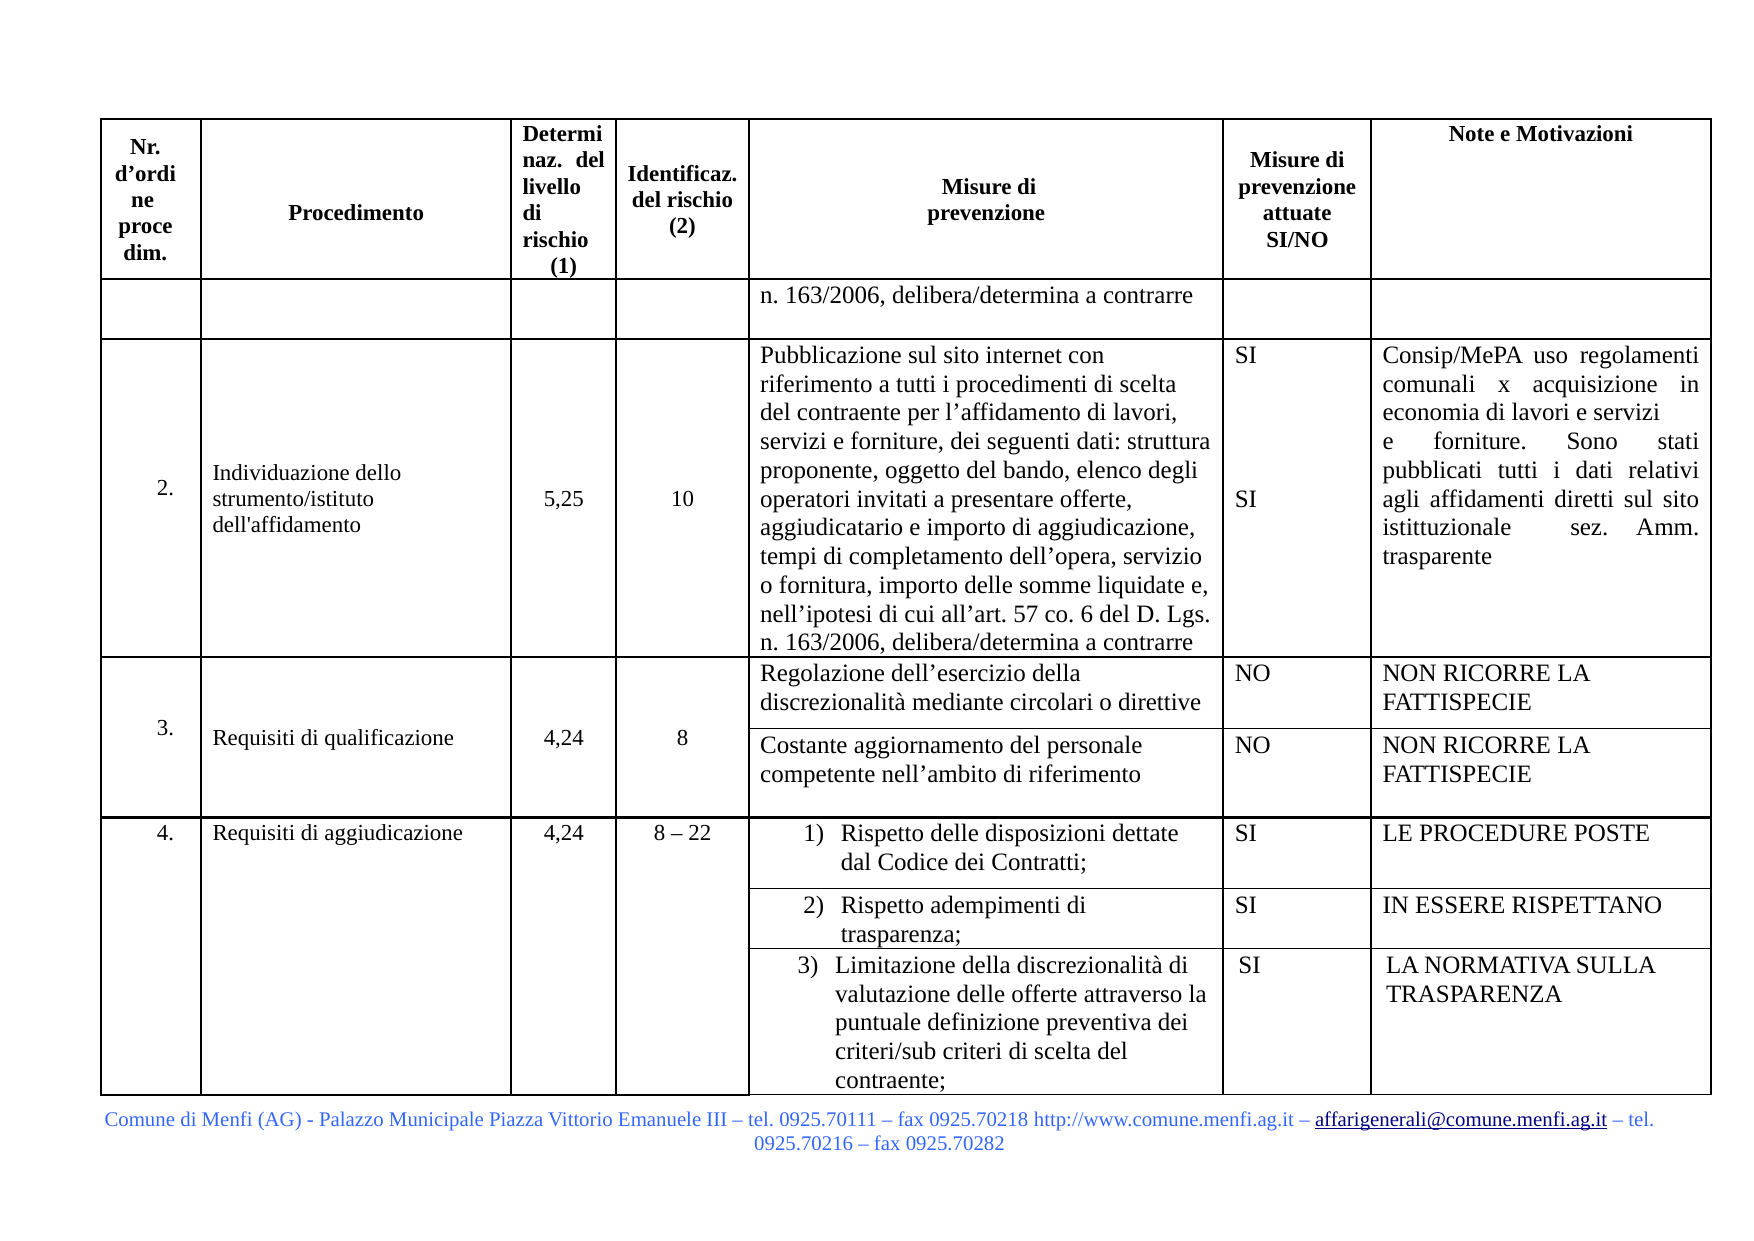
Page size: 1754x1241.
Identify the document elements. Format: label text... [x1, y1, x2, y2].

table_cell NON RICORRE LA FATTISPECIE [1372, 658, 1710, 728]
table_cell 8 – 22 [617, 819, 748, 1094]
table_cell [617, 280, 748, 338]
table_header Misure di prevenzione [750, 120, 1222, 278]
table_cell Pubblicazione sul sito internet con riferimento a tutti i procedimenti di scelta del contraente per l’affidamento di lavori, servizi e forniture, dei seguenti dati: struttura proponente, oggetto del bando, elenco degli operatori invitati a presentare offerte, aggiudicatario e importo di aggiudicazione, tempi di completamento dell’opera, servizio o fornitura, importo delle somme liquidate e, nell’ipotesi di cui all’art. 57 co. 6 del D. Lgs. n. 163/2006, delibera/determina a contrarre [750, 340, 1222, 656]
table_cell 10 [617, 340, 748, 656]
table_cell [102, 658, 200, 816]
table_cell SI [1224, 819, 1370, 888]
table_cell Individuazione dello strumento/istituto dell'affidamento [202, 340, 510, 656]
table_cell Limitazione della discrezionalità di valutazione delle offerte attraverso la puntuale definizione preventiva dei criteri/sub criteri di scelta del contraente; [750, 949, 1222, 1094]
table_cell Rispetto adempimenti di trasparenza; [750, 889, 1222, 948]
table_cell Regolazione dell’esercizio della discrezionalità mediante circolari o direttive [750, 658, 1222, 728]
table_header Note e Motivazioni [1372, 120, 1710, 278]
table_cell 5,25 [512, 340, 615, 656]
table_cell SI [1224, 889, 1370, 948]
table_cell NO [1224, 729, 1370, 816]
table_cell 4,24 [512, 658, 615, 816]
table_header Identificaz. del rischio (2) [617, 120, 748, 278]
table_header Determinaz. del livello di rischio (1) [512, 120, 615, 278]
table_cell 4,24 [512, 819, 615, 1094]
table_cell 8 [617, 658, 748, 816]
table_cell [102, 280, 200, 338]
table_header Misure di prevenzione attuate SI/NO [1224, 120, 1370, 278]
table_cell Requisiti di aggiudicazione [202, 819, 510, 1094]
table_cell [202, 280, 510, 338]
table_cell SI [1224, 949, 1370, 1094]
table_cell Costante aggiornamento del personale competente nell’ambito di riferimento [750, 729, 1222, 816]
table_cell SI SI [1224, 340, 1370, 656]
table_cell IN ESSERE RISPETTANO [1372, 889, 1710, 948]
table_cell [1224, 280, 1370, 338]
table_cell [102, 819, 200, 1094]
table_header Nr. d’ordine procedim. [102, 120, 200, 278]
table_cell NON RICORRE LA FATTISPECIE [1372, 729, 1710, 816]
table_cell [1372, 280, 1710, 338]
table_header Procedimento [202, 120, 510, 278]
table_cell Consip/MePA uso regolamenti comunali x acquisizione in economia di lavori e servizi e forniture. Sono stati pubblicati tutti i dati relativi agli affidamenti diretti sul sito istittuzionale sez. Amm. trasparente [1372, 340, 1710, 656]
table_cell NO [1224, 658, 1370, 728]
table_cell Rispetto delle disposizioni dettate dal Codice dei Contratti; [750, 819, 1222, 888]
table_cell [102, 340, 200, 656]
table_cell LE PROCEDURE POSTE [1372, 819, 1710, 888]
table_cell LA NORMATIVA SULLA TRASPARENZA [1372, 949, 1710, 1094]
table_cell n. 163/2006, delibera/determina a contrarre [750, 280, 1222, 338]
table_cell Requisiti di qualificazione [202, 658, 510, 816]
table_cell [512, 280, 615, 338]
